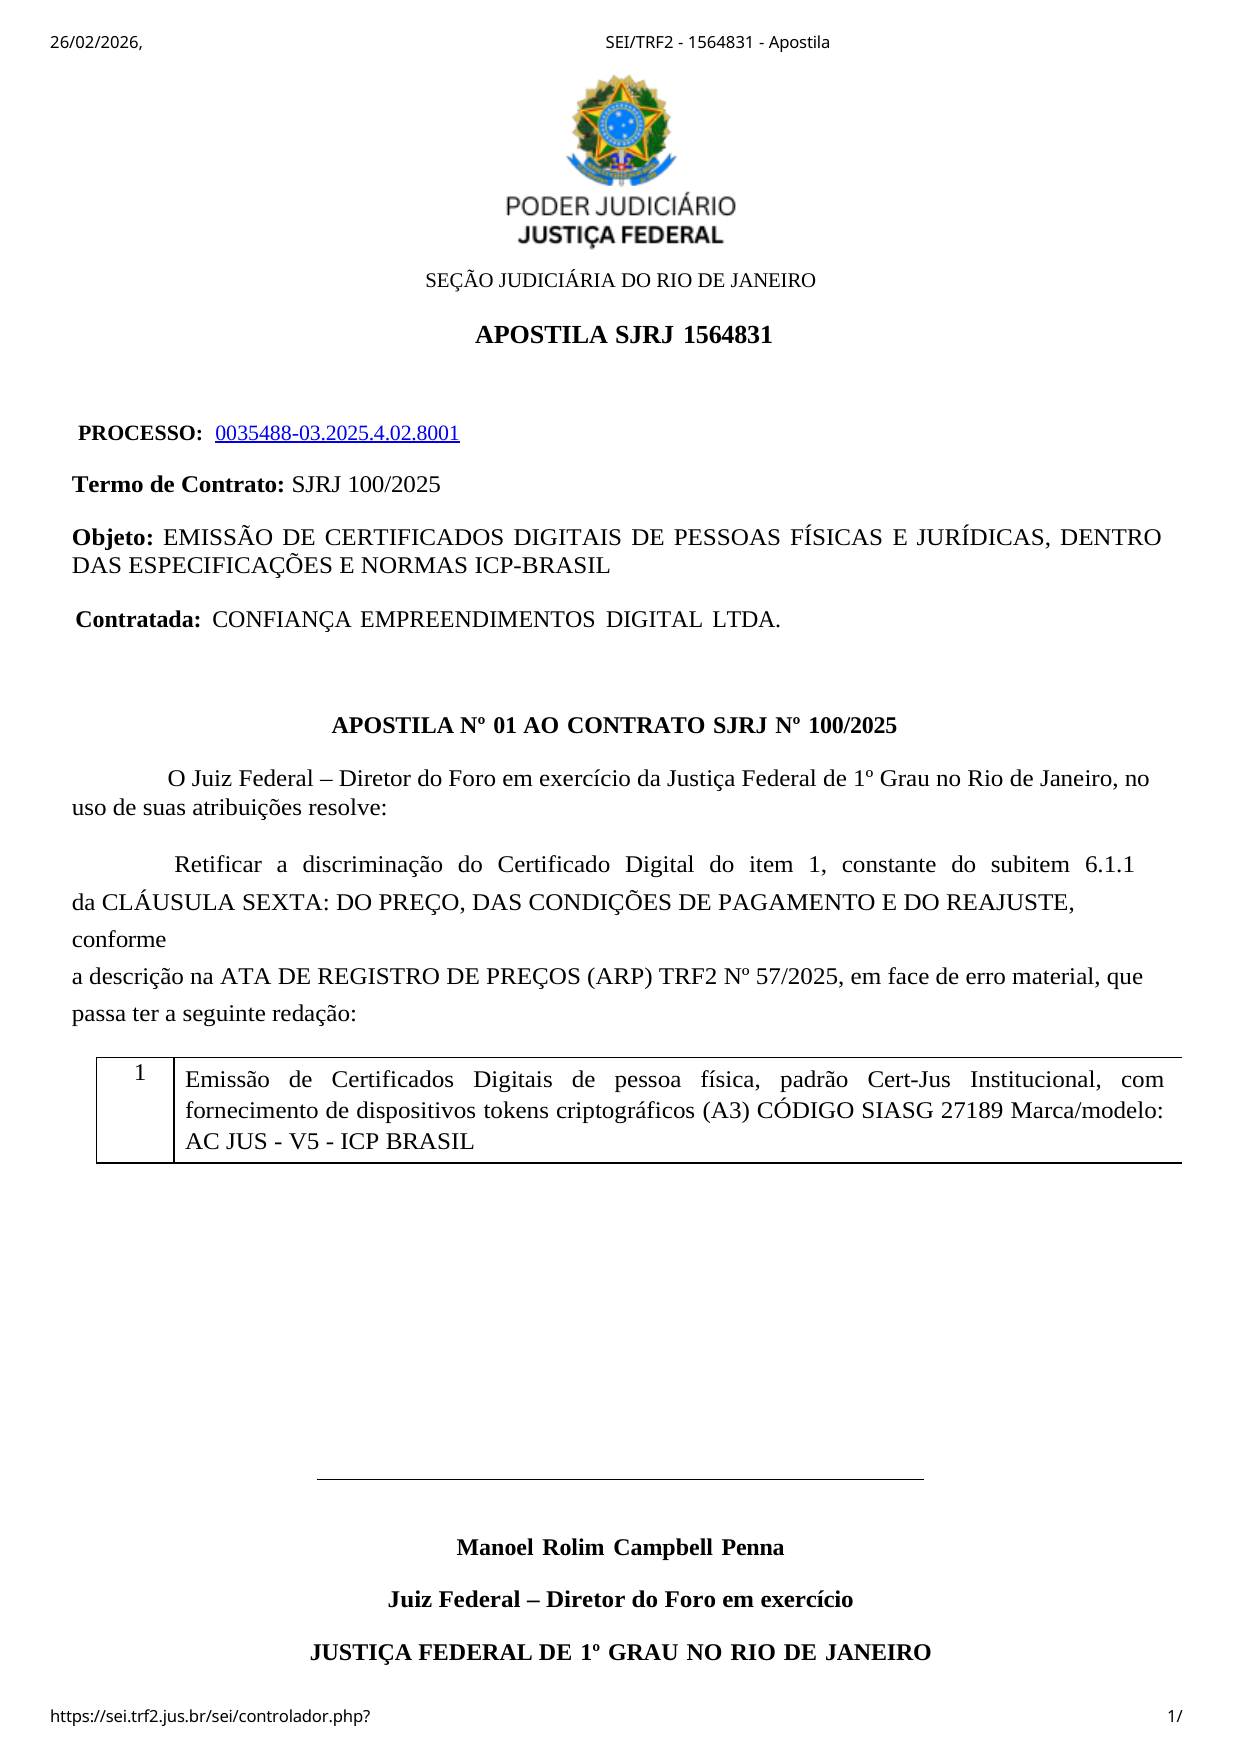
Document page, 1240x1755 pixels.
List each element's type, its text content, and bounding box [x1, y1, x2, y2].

text APOSTILA SJRJ 1564831 [59, 319, 773, 349]
table_header 1 [97, 1058, 173, 1162]
text Objeto: EMISSÃO DE CERTIFICADOS DIGITAIS DE PESSOAS FÍSICAS E JURÍDICAS, DENTRO DAS ESPECIFICAÇÕES E NORMAS ICP-BRASIL [72, 523, 1195, 578]
text JUSTIÇA FEDERAL DE 1º GRAU NO RIO DE JANEIRO [71, 1638, 1170, 1665]
text SEÇÃO JUDICIÁRIA DO RIO DE JANEIRO [71, 268, 1170, 292]
text O Juiz Federal – Diretor do Foro em exercício da Justiça Federal de 1º Grau no Rio de Janeiro, no uso de suas atribuições resolve: [72, 764, 1169, 821]
text Retificar a discriminação do Certificado Digital do item 1, constante do subitem 6.1.1 da CLÁUSULA SEXTA: DO PREÇO, DAS CONDIÇÕES DE PAGAMENTO E DO REAJUSTE, conforme [72, 850, 1169, 952]
text Contratada: CONFIANÇA EMPREENDIMENTOS DIGITAL LTDA. [59, 604, 781, 632]
text Manoel Rolim Campbell Penna [71, 1532, 1170, 1560]
text Termo de Contrato: SJRJ 100/2025 [72, 470, 1195, 498]
text PROCESSO: 0035488-03.2025.4.02.8001 [78, 419, 1195, 445]
table_header Emissão de Certificados Digitais de pessoa física, padrão Cert-Jus Institucional, com fornecimento de dispositivos tokens criptográficos (A3) CÓDIGO SIASG 27189 Marca/modelo: AC JUS - V5 - ICP BRASIL [175, 1058, 1182, 1162]
text a descrição na ATA DE REGISTRO DE PREÇOS (ARP) TRF2 Nº 57/2025, em face de erro material, que passa ter a seguinte redação: [72, 962, 1195, 1027]
text APOSTILA Nº 01 AO CONTRATO SJRJ Nº 100/2025 [59, 712, 1170, 739]
text Juiz Federal – Diretor do Foro em exercício [71, 1585, 1170, 1613]
